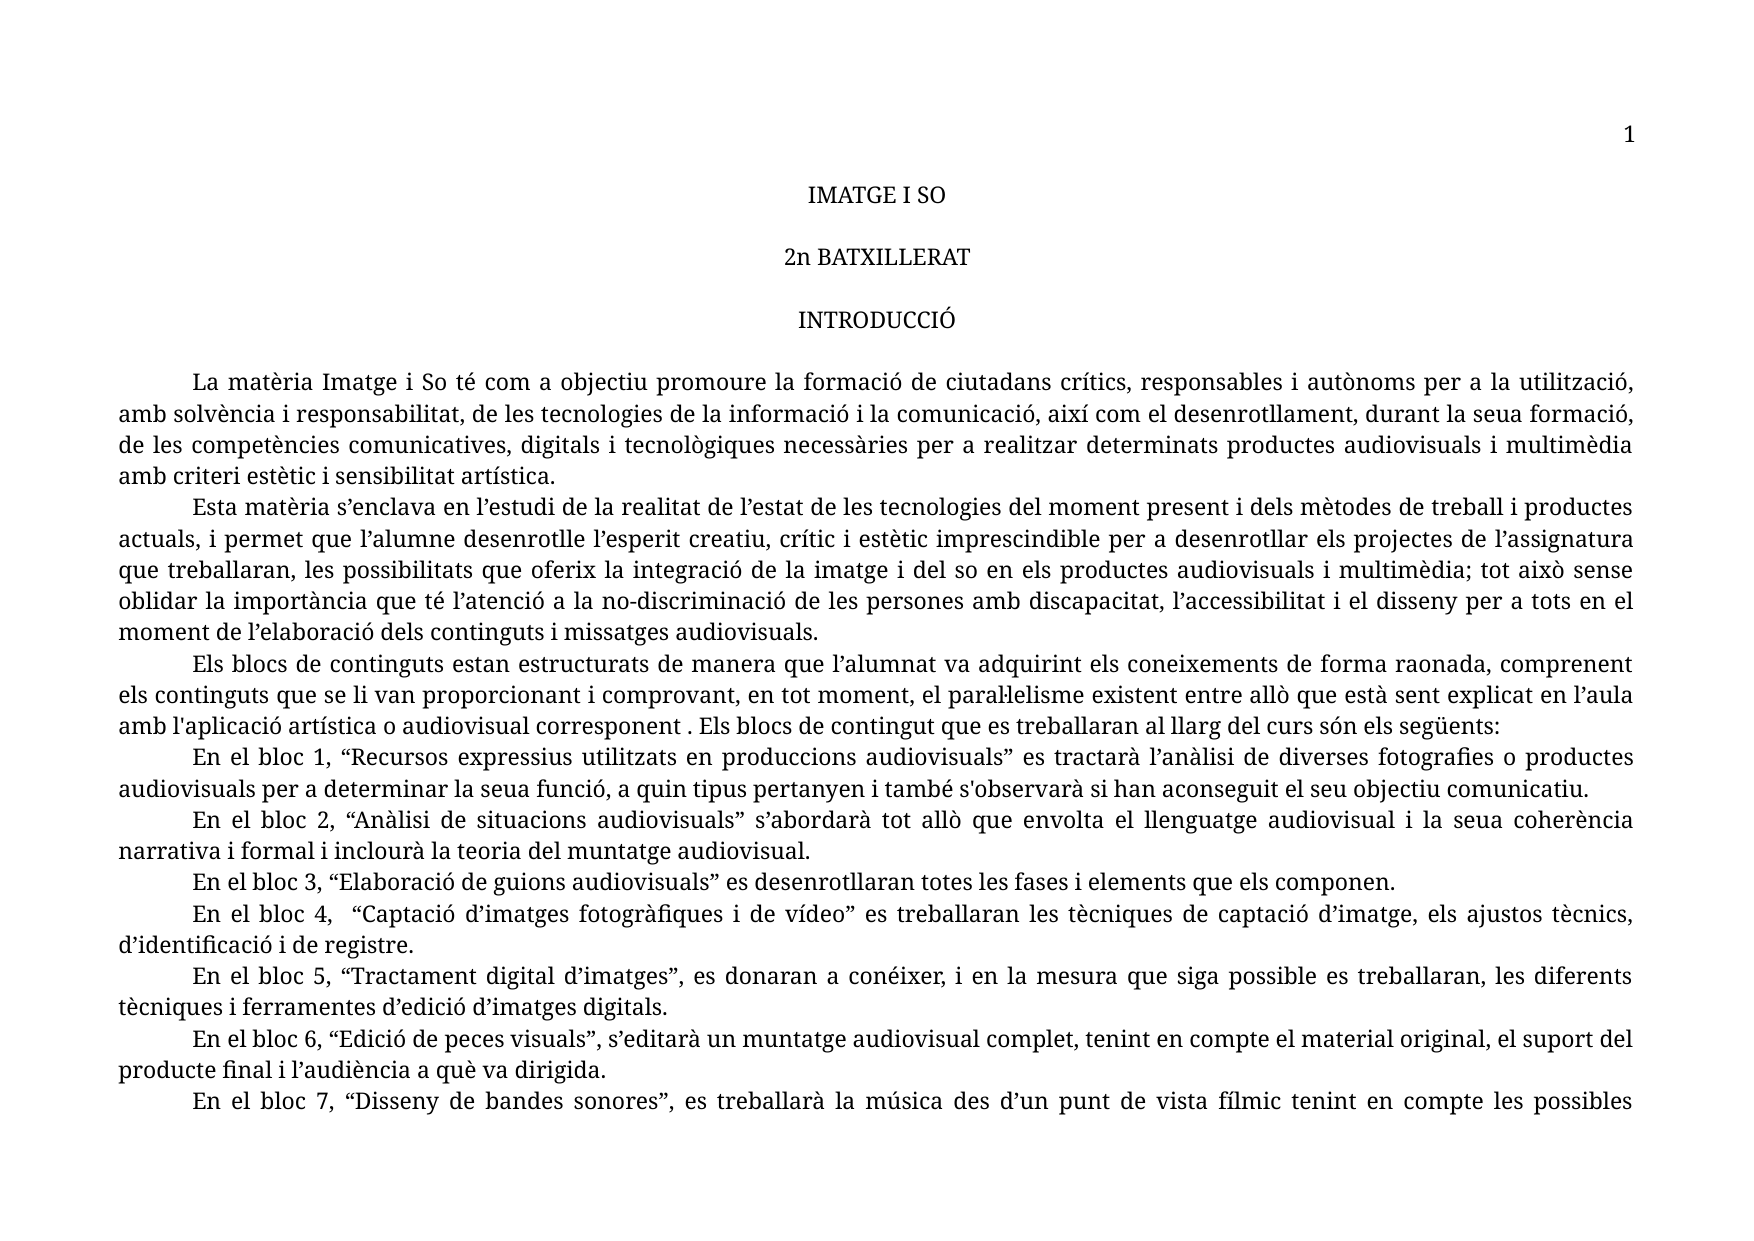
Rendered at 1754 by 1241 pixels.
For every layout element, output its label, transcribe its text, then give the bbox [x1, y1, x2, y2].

text Esta matèria s’enclava en l’estudi de la realitat de l’estat de les tecnologies del moment present i dels mètodes de treball i productes actuals, i permet que l’alumne desenrotlle l’esperit creatiu, crític i estètic imprescindible per a desenrotllar els projectes de l’assignatura que treballaran, les possibilitats que oferix la integració de la imatge i del so en els productes audiovisuals i multimèdia; tot això sense oblidar la importància que té l’atenció a la no-discriminació de les persones amb discapacitat, l’accessibilitat i el disseny per a tots en el moment de l’elaboració dels continguts i missatges audiovisuals. [118, 491, 1636, 648]
text La matèria Imatge i So té com a objectiu promoure la formació de ciutadans crítics, responsables i autònoms per a la utilització, amb solvència i responsabilitat, de les tecnologies de la informació i la comunicació, així com el desenrotllament, durant la seua formació, de les competències comunicatives, digitals i tecnològiques necessàries per a realitzar determinats productes audiovisuals i multimèdia amb criteri estètic i sensibilitat artística. [118, 366, 1636, 491]
text Els blocs de continguts estan estructurats de manera que l’alumnat va adquirint els coneixements de forma raonada, comprenent els continguts que se li van proporcionant i comprovant, en tot moment, el paral·lelisme existent entre allò que està sent explicat en l’aula amb l'aplicació artística o audiovisual corresponent . Els blocs de contingut que es treballaran al llarg del curs són els següents: [118, 648, 1636, 741]
text En el bloc 3, “Elaboració de guions audiovisuals” es desenrotllaran totes les fases i elements que els componen. [118, 866, 1636, 898]
text En el bloc 6, “Edició de peces visuals”, s’editarà un muntatge audiovisual complet, tenint en compte el material original, el suport del producte final i l’audiència a què va dirigida. [118, 1023, 1636, 1085]
text 2n batxillerat [118, 241, 1636, 273]
text En el bloc 4, “Captació d’imatges fotogràfiques i de vídeo” es treballaran les tècniques de captació d’imatge, els ajustos tècnics, d’identificació i de registre. [118, 898, 1636, 960]
text En el bloc 2, “Anàlisi de situacions audiovisuals” s’abordarà tot allò que envolta el llenguatge audiovisual i la seua coherència narrativa i formal i inclourà la teoria del muntatge audiovisual. [118, 804, 1636, 866]
text IMATGE I SO [118, 179, 1636, 210]
text Introducció [118, 304, 1636, 335]
text En el bloc 1, “Recursos expressius utilitzats en produccions audiovisuals” es tractarà l’anàlisi de diverses fotografies o productes audiovisuals per a determinar la seua funció, a quin tipus pertanyen i també s'observarà si han aconseguit el seu objectiu comunicatiu. [118, 741, 1636, 804]
text En el bloc 5, “Tractament digital d’imatges”, es donaran a conéixer, i en la mesura que siga possible es treballaran, les diferents tècniques i ferramentes d’edició d’imatges digitals. [118, 960, 1636, 1023]
text En el bloc 7, “Disseny de bandes sonores”, es treballarà la música des d’un punt de vista fílmic tenint en compte les possibles [118, 1085, 1636, 1116]
